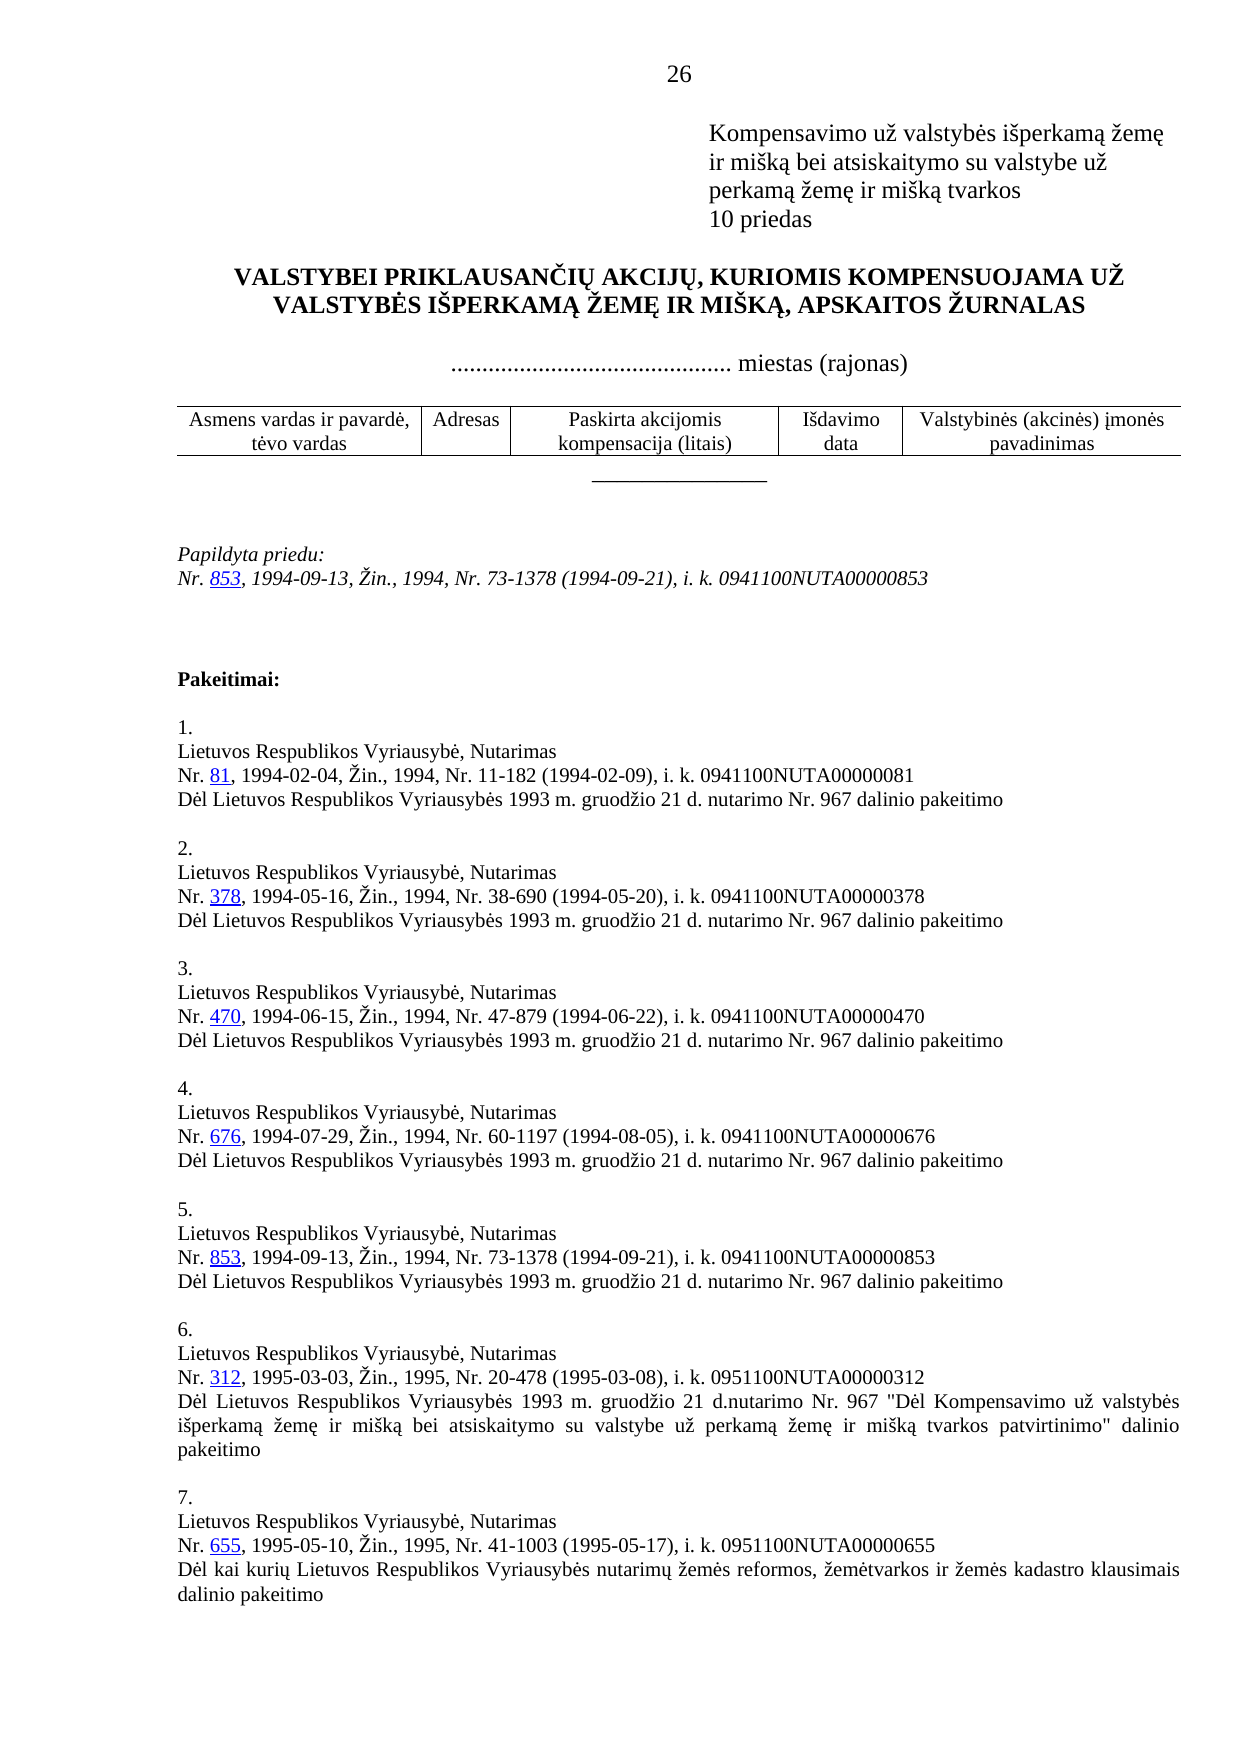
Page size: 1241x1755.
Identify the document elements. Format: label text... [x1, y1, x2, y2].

text 1. [177, 715, 1181, 739]
text Lietuvos Respublikos Vyriausybė, Nutarimas [177, 1100, 1181, 1124]
text Dėl Lietuvos Respublikos Vyriausybės 1993 m. gruodžio 21 d. nutarimo Nr. 967 dalinio pakeitimo [177, 1269, 1181, 1293]
text VALSTYBEI PRIKLAUSANČIŲ AKCIJŲ, KURIOMIS KOMPENSUOJAMA UŽ VALSTYBĖS IŠPERKAMĄ ŽEMĘ IR MIŠKĄ, APSKAITOS ŽURNALAS [177, 262, 1181, 319]
text Dėl Lietuvos Respublikos Vyriausybės 1993 m. gruodžio 21 d. nutarimo Nr. 967 dalinio pakeitimo [177, 1148, 1181, 1172]
text 6. [177, 1317, 1181, 1341]
text Lietuvos Respublikos Vyriausybė, Nutarimas [177, 859, 1181, 884]
text Nr. 853, 1994-09-13, Žin., 1994, Nr. 73-1378 (1994-09-21), i. k. 0941100NUTA00000853 [177, 566, 1181, 590]
text Lietuvos Respublikos Vyriausybė, Nutarimas [177, 1221, 1181, 1244]
table_header Paskirta akcijomis kompensacija (litais) [511, 407, 778, 455]
table_header Adresas [422, 407, 510, 455]
text ______________ [177, 456, 1181, 484]
text Nr. 378, 1994-05-16, Žin., 1994, Nr. 38-690 (1994-05-20), i. k. 0941100NUTA00000378 [177, 884, 1181, 908]
text Lietuvos Respublikos Vyriausybė, Nutarimas [177, 1341, 1181, 1365]
text Dėl kai kurių Lietuvos Respublikos Vyriausybės nutarimų žemės reformos, žemėtvarkos ir žemės kadastro klausimais dalinio pakeitimo [177, 1557, 1181, 1606]
text Dėl Lietuvos Respublikos Vyriausybės 1993 m. gruodžio 21 d.nutarimo Nr. 967 "Dėl Kompensavimo už valstybės išperkamą žemę ir mišką bei atsiskaitymo su valstybe už perkamą žemę ir mišką tvarkos patvirtinimo" dalinio pakeitimo [177, 1389, 1181, 1461]
table_header Valstybinės (akcinės) įmonės pavadinimas [903, 407, 1181, 455]
text perkamą žemę ir mišką tvarkos [177, 176, 1181, 204]
text Dėl Lietuvos Respublikos Vyriausybės 1993 m. gruodžio 21 d. nutarimo Nr. 967 dalinio pakeitimo [177, 1028, 1181, 1052]
table_header Išdavimo data [779, 407, 902, 455]
text Nr. 81, 1994-02-04, Žin., 1994, Nr. 11-182 (1994-02-09), i. k. 0941100NUTA00000081 [177, 763, 1181, 787]
text 7. [177, 1485, 1181, 1509]
text Nr. 853, 1994-09-13, Žin., 1994, Nr. 73-1378 (1994-09-21), i. k. 0941100NUTA00000853 [177, 1244, 1181, 1269]
table_header Asmens vardas ir pavardė, tėvo vardas [177, 407, 421, 455]
text Dėl Lietuvos Respublikos Vyriausybės 1993 m. gruodžio 21 d. nutarimo Nr. 967 dalinio pakeitimo [177, 908, 1181, 932]
text 3. [177, 956, 1181, 980]
text ir mišką bei atsiskaitymo su valstybe už [177, 147, 1181, 176]
text Papildyta priedu: [177, 542, 1181, 566]
text Lietuvos Respublikos Vyriausybė, Nutarimas [177, 1509, 1181, 1533]
text Kompensavimo už valstybės išperkamą žemę [709, 118, 1181, 147]
text Dėl Lietuvos Respublikos Vyriausybės 1993 m. gruodžio 21 d. nutarimo Nr. 967 dalinio pakeitimo [177, 787, 1181, 811]
text Nr. 655, 1995-05-10, Žin., 1995, Nr. 41-1003 (1995-05-17), i. k. 0951100NUTA00000655 [177, 1533, 1181, 1557]
text ............................................. miestas (rajonas) [177, 348, 1181, 377]
text 4. [177, 1076, 1181, 1100]
text Lietuvos Respublikos Vyriausybė, Nutarimas [177, 980, 1181, 1004]
text Nr. 312, 1995-03-03, Žin., 1995, Nr. 20-478 (1995-03-08), i. k. 0951100NUTA00000312 [177, 1365, 1181, 1389]
text Pakeitimai: [177, 667, 1181, 691]
text Nr. 676, 1994-07-29, Žin., 1994, Nr. 60-1197 (1994-08-05), i. k. 0941100NUTA00000676 [177, 1124, 1181, 1148]
text Nr. 470, 1994-06-15, Žin., 1994, Nr. 47-879 (1994-06-22), i. k. 0941100NUTA00000470 [177, 1004, 1181, 1028]
text 10 priedas [177, 204, 1181, 233]
text Lietuvos Respublikos Vyriausybė, Nutarimas [177, 739, 1181, 763]
text 2. [177, 836, 1181, 859]
text 5. [177, 1196, 1181, 1221]
